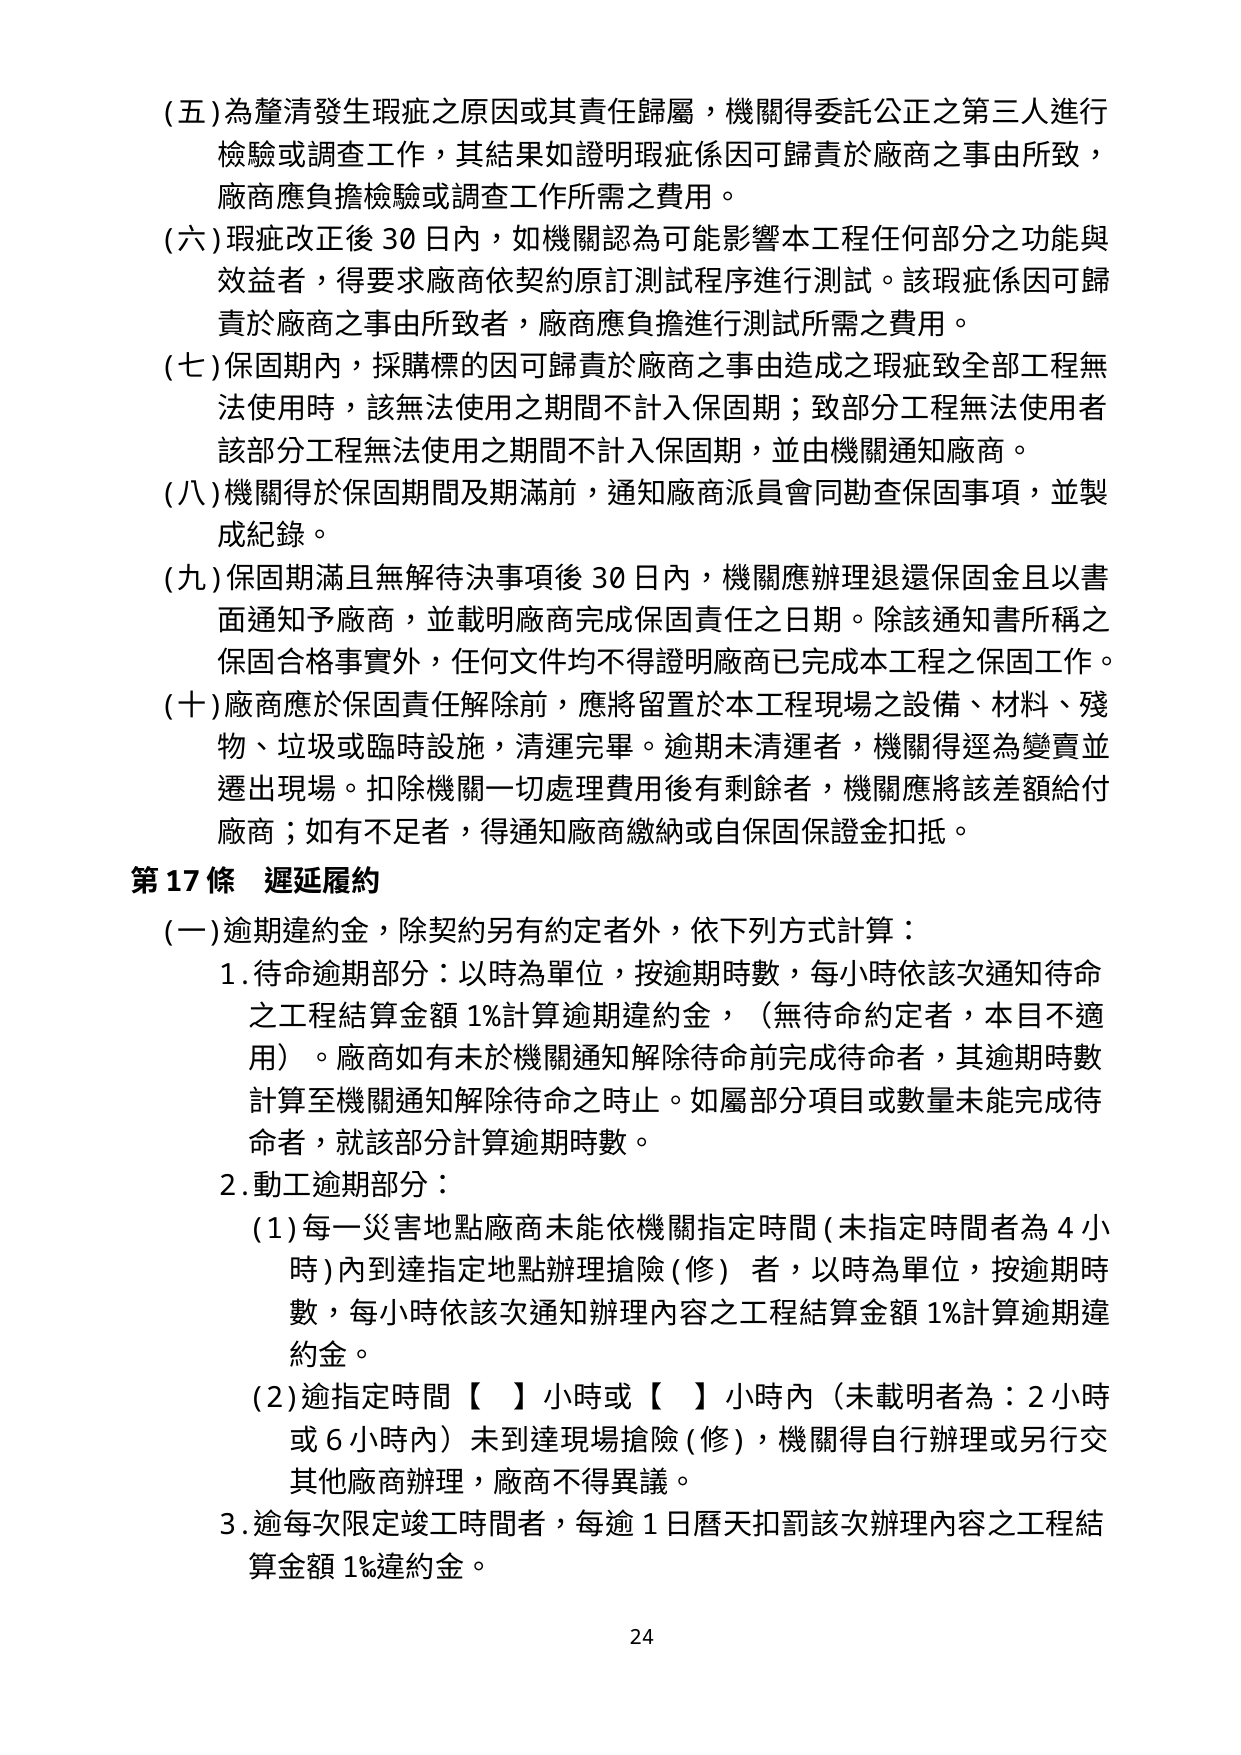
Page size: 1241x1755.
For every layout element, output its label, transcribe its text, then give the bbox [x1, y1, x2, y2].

text (1)每一災害地點廠商未能依機關指定時間(未指定時間者為4小時)內到達指定地點辦理搶險(修) 者，以時為單位，按逾期時數，每小時依該次通知辦理內容之工程結算金額1%計算逾期違約金。 [248, 1204, 1110, 1374]
text (七)保固期內，採購標的因可歸責於廠商之事由造成之瑕疵致全部工程無法使用時，該無法使用之期間不計入保固期；致部分工程無法使用者，該部分工程無法使用之期間不計入保固期，並由機關通知廠商。 [159, 343, 1110, 469]
text 3.逾每次限定竣工時間者，每逾1日曆天扣罰該次辦理內容之工程結算金額1‰違約金。 [218, 1501, 1104, 1586]
text 第17條 遲延履約 [130, 858, 1110, 900]
text (2)逾指定時間【 】小時或【 】小時內（未載明者為：2小時或6小時內）未到達現場搶險(修)，機關得自行辦理或另行交其他廠商辦理，廠商不得異議。 [248, 1374, 1110, 1501]
text (一)逾期違約金，除契約另有約定者外，依下列方式計算： [159, 908, 1110, 950]
text 1.待命逾期部分：以時為單位，按逾期時數，每小時依該次通知待命之工程結算金額1%計算逾期違約金，（無待命約定者，本目不適用）。廠商如有未於機關通知解除待命前完成待命者，其逾期時數計算至機關通知解除待命之時止。如屬部分項目或數量未能完成待命者，就該部分計算逾期時數。 [218, 950, 1104, 1162]
text (九)保固期滿且無解待決事項後30日內，機關應辦理退還保固金且以書面通知予廠商，並載明廠商完成保固責任之日期。除該通知書所稱之保固合格事實外，任何文件均不得證明廠商已完成本工程之保固工作。 [159, 554, 1110, 681]
text (十)廠商應於保固責任解除前，應將留置於本工程現場之設備、材料、殘物、垃圾或臨時設施，清運完畢。逾期未清運者，機關得逕為變賣並遷出現場。扣除機關一切處理費用後有剩餘者，機關應將該差額給付廠商；如有不足者，得通知廠商繳納或自保固保證金扣抵。 [159, 681, 1110, 851]
text (六)瑕疵改正後30日內，如機關認為可能影響本工程任何部分之功能與效益者，得要求廠商依契約原訂測試程序進行測試。該瑕疵係因可歸責於廠商之事由所致者，廠商應負擔進行測試所需之費用。 [159, 216, 1110, 343]
text (八)機關得於保固期間及期滿前，通知廠商派員會同勘查保固事項，並製成紀錄。 [159, 469, 1110, 554]
text 2.動工逾期部分： [218, 1162, 1104, 1204]
text (五)為釐清發生瑕疵之原因或其責任歸屬，機關得委託公正之第三人進行檢驗或調查工作，其結果如證明瑕疵係因可歸責於廠商之事由所致，廠商應負擔檢驗或調查工作所需之費用。 [159, 89, 1110, 216]
